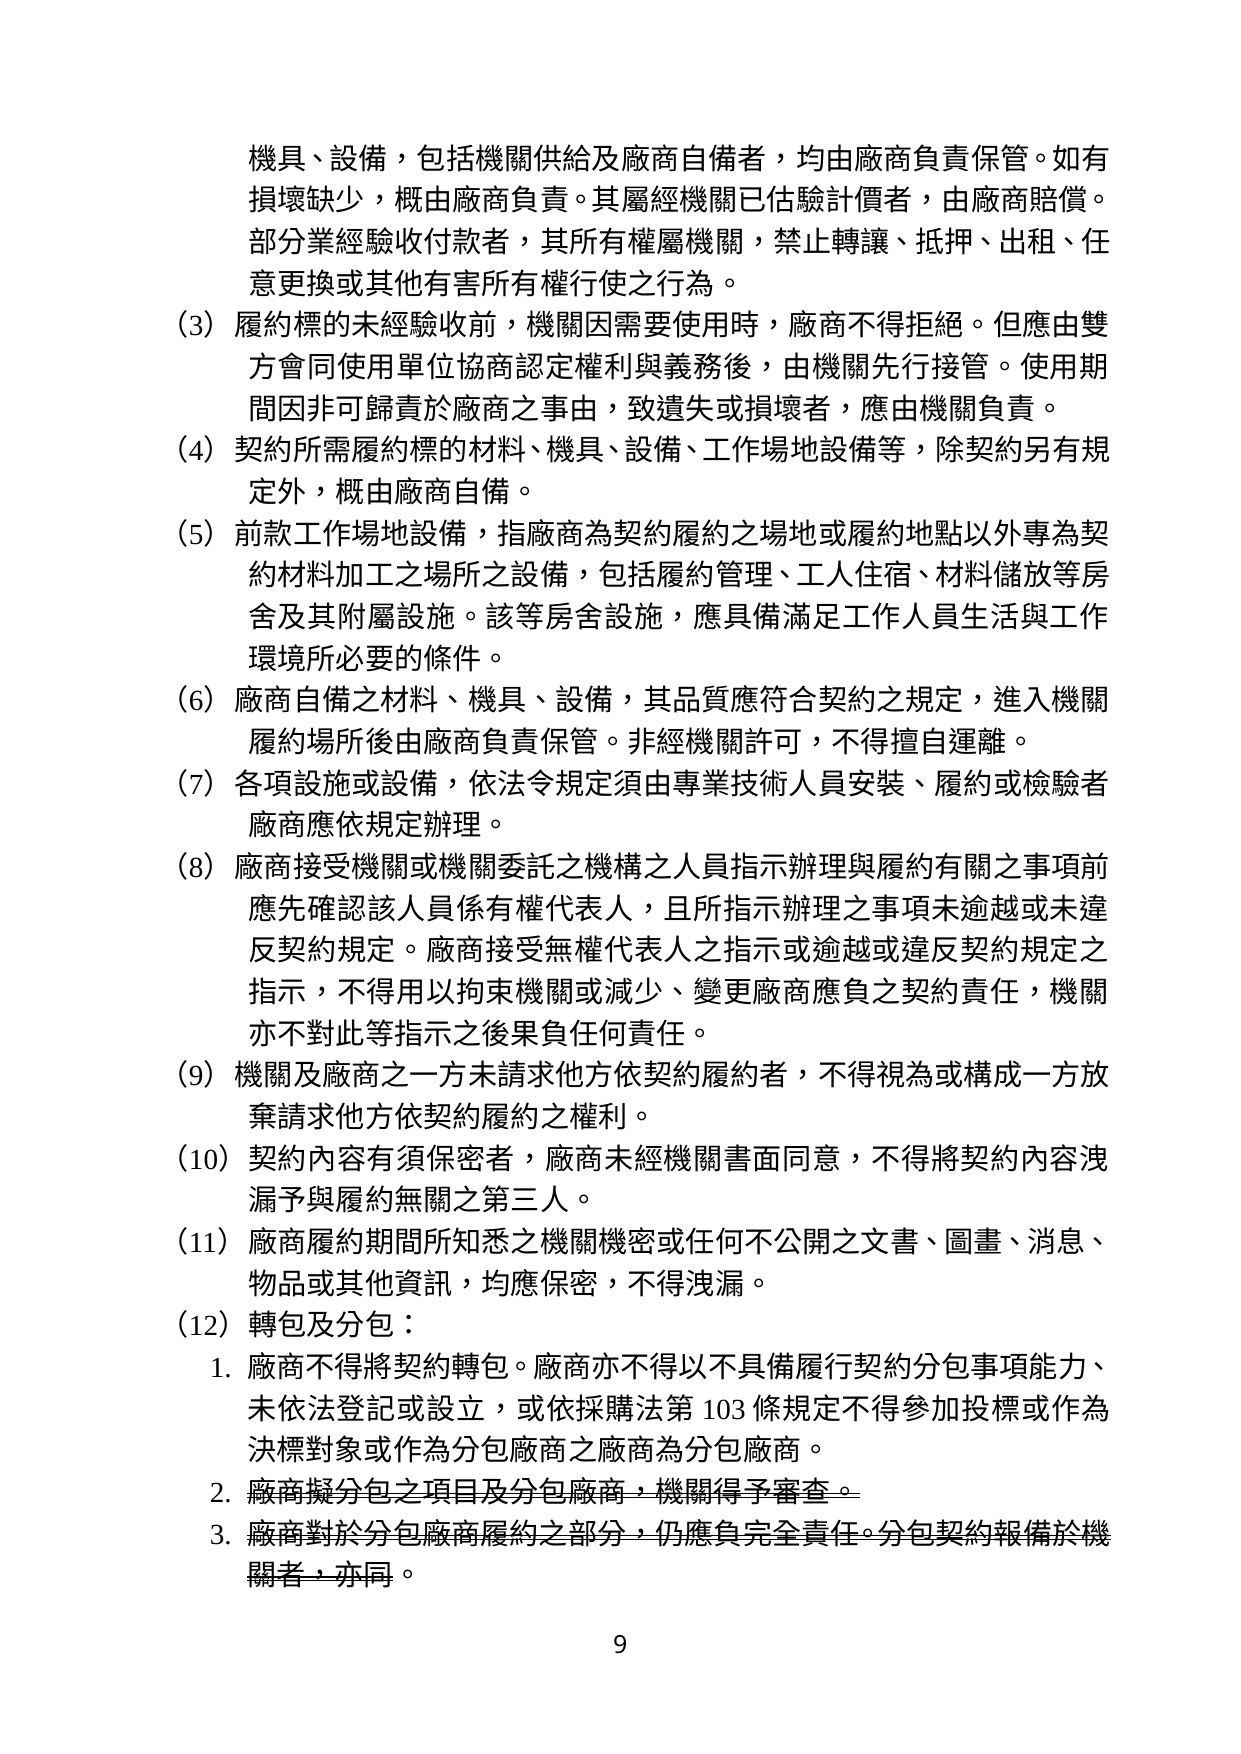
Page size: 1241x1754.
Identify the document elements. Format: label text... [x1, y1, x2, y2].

list 廠商自備之材料、機具、設備，其品質應符合契約之規定，進入機關履約場所後由廠商負責保管。非經機關許可，不得擅自運離。 [159, 677, 1110, 761]
list 廠商擬分包之項目及分包廠商，機關得予審查。 [209, 1469, 1110, 1511]
list 廠商履約期間所知悉之機關機密或任何不公開之文書、圖畫、消息、物品或其他資訊，均應保密，不得洩漏。 [159, 1219, 1110, 1302]
list 履約標的未經驗收前，機關因需要使用時，廠商不得拒絕。但應由雙方會同使用單位協商認定權利與義務後，由機關先行接管。使用期間因非可歸責於廠商之事由，致遺失或損壞者，應由機關負責。 [159, 302, 1110, 427]
list 前款工作場地設備，指廠商為契約履約之場地或履約地點以外專為契約材料加工之場所之設備，包括履約管理、工人住宿、材料儲放等房舍及其附屬設施。該等房舍設施，應具備滿足工作人員生活與工作環境所必要的條件。 [159, 511, 1110, 677]
list 各項設施或設備，依法令規定須由專業技術人員安裝、履約或檢驗者，廠商應依規定辦理。 [159, 761, 1110, 844]
list 機關及廠商之一方未請求他方依契約履約者，不得視為或構成一方放棄請求他方依契約履約之權利。 [159, 1052, 1110, 1136]
list 廠商對於分包廠商履約之部分，仍應負完全責任。分包契約報備於機關者，亦同。 [209, 1511, 1110, 1594]
list 契約所需履約標的材料、機具、設備、工作場地設備等，除契約另有規定外，概由廠商自備。 [159, 427, 1110, 511]
list 履約標的未經驗收移交機關前，所有已完成之履約標的及到場之材料、機具、設備，包括機關供給及廠商自備者，均由廠商負責保管。如有損壞缺少，概由廠商負責。其屬經機關已估驗計價者，由廠商賠償。部分業經驗收付款者，其所有權屬機關，禁止轉讓、抵押、出租、任意更換或其他有害所有權行使之行為。 [159, 136, 1110, 302]
list 轉包及分包： [159, 1302, 1110, 1344]
list 廠商接受機關或機關委託之機構之人員指示辦理與履約有關之事項前，應先確認該人員係有權代表人，且所指示辦理之事項未逾越或未違反契約規定。廠商接受無權代表人之指示或逾越或違反契約規定之指示，不得用以拘束機關或減少、變更廠商應負之契約責任，機關亦不對此等指示之後果負任何責任。 [159, 844, 1110, 1052]
list 契約內容有須保密者，廠商未經機關書面同意，不得將契約內容洩漏予與履約無關之第三人。 [159, 1136, 1110, 1219]
list 廠商不得將契約轉包。廠商亦不得以不具備履行契約分包事項能力、未依法登記或設立，或依採購法第103條規定不得參加投標或作為決標對象或作為分包廠商之廠商為分包廠商。 [209, 1344, 1110, 1469]
